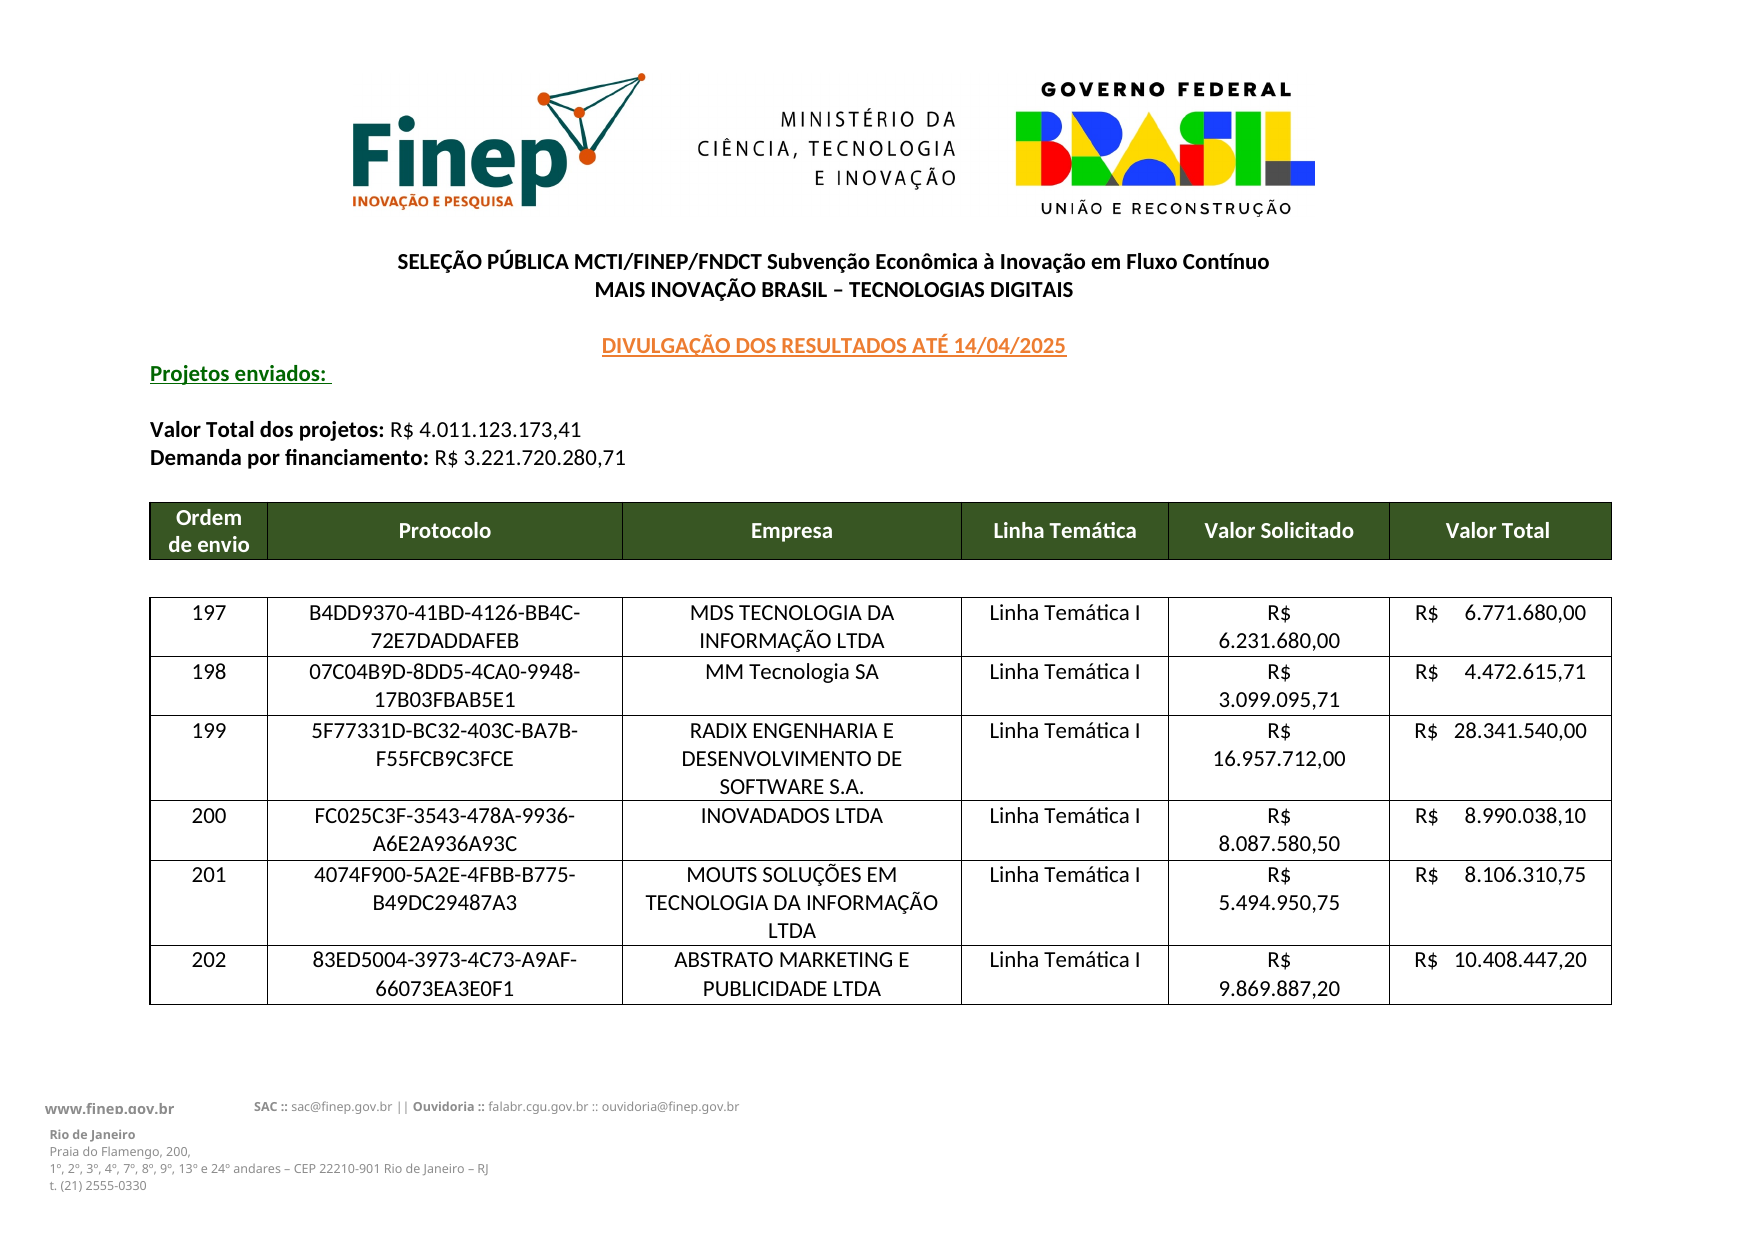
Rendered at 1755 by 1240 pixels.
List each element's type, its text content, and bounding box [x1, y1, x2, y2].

table_cell Linha Temática I [962, 598, 1168, 656]
table_cell R$ 16.957.712,00 [1169, 716, 1389, 800]
table_cell INOVADADOS LTDA [623, 801, 961, 859]
table_cell 198 [151, 657, 267, 715]
table_cell R$ 28.341.540,00 [1390, 716, 1611, 800]
table_cell Linha Temática I [962, 946, 1168, 1004]
table_cell R$ 8.087.580,50 [1169, 801, 1389, 859]
table_cell R$ 3.099.095,71 [1169, 657, 1389, 715]
table_cell R$ 6.771.680,00 [1390, 598, 1611, 656]
table_cell Linha Temática I [962, 801, 1168, 859]
table_cell R$ 6.231.680,00 [1169, 598, 1389, 656]
table_cell R$ 10.408.447,20 [1390, 946, 1611, 1004]
table_cell 197 [151, 598, 267, 656]
table_cell 201 [151, 861, 267, 944]
table_cell FC025C3F-3543-478A-9936-A6E2A936A93C [268, 801, 622, 859]
table_cell MDS TECNOLOGIA DA INFORMAÇÃO LTDA [623, 598, 961, 656]
table_cell MOUTS SOLUÇÕES EM TECNOLOGIA DA INFORMAÇÃO LTDA [623, 861, 961, 944]
table_cell 199 [151, 716, 267, 800]
table_cell R$ 8.990.038,10 [1390, 801, 1611, 859]
table_cell R$ 8.106.310,75 [1390, 861, 1611, 944]
table_cell R$ 9.869.887,20 [1169, 946, 1389, 1004]
table_cell 83ED5004-3973-4C73-A9AF-66073EA3E0F1 [268, 946, 622, 1004]
table_cell 200 [151, 801, 267, 859]
table_cell 4074F900-5A2E-4FBB-B775-B49DC29487A3 [268, 861, 622, 944]
table_cell Linha Temática I [962, 861, 1168, 944]
table_cell B4DD9370-41BD-4126-BB4C-72E7DADDAFEB [268, 598, 622, 656]
table_cell MM Tecnologia SA [623, 657, 961, 715]
table_cell 07C04B9D-8DD5-4CA0-9948-17B03FBAB5E1 [268, 657, 622, 715]
table_cell R$ 4.472.615,71 [1390, 657, 1611, 715]
table_cell Linha Temática I [962, 657, 1168, 715]
table_cell RADIX ENGENHARIA E DESENVOLVIMENTO DE SOFTWARE S.A. [623, 716, 961, 800]
table_cell Linha Temática I [962, 716, 1168, 800]
table_cell R$ 5.494.950,75 [1169, 861, 1389, 944]
table_cell ABSTRATO MARKETING E PUBLICIDADE LTDA [623, 946, 961, 1004]
table_cell 5F77331D-BC32-403C-BA7B-F55FCB9C3FCE [268, 716, 622, 800]
table_cell 202 [151, 946, 267, 1004]
